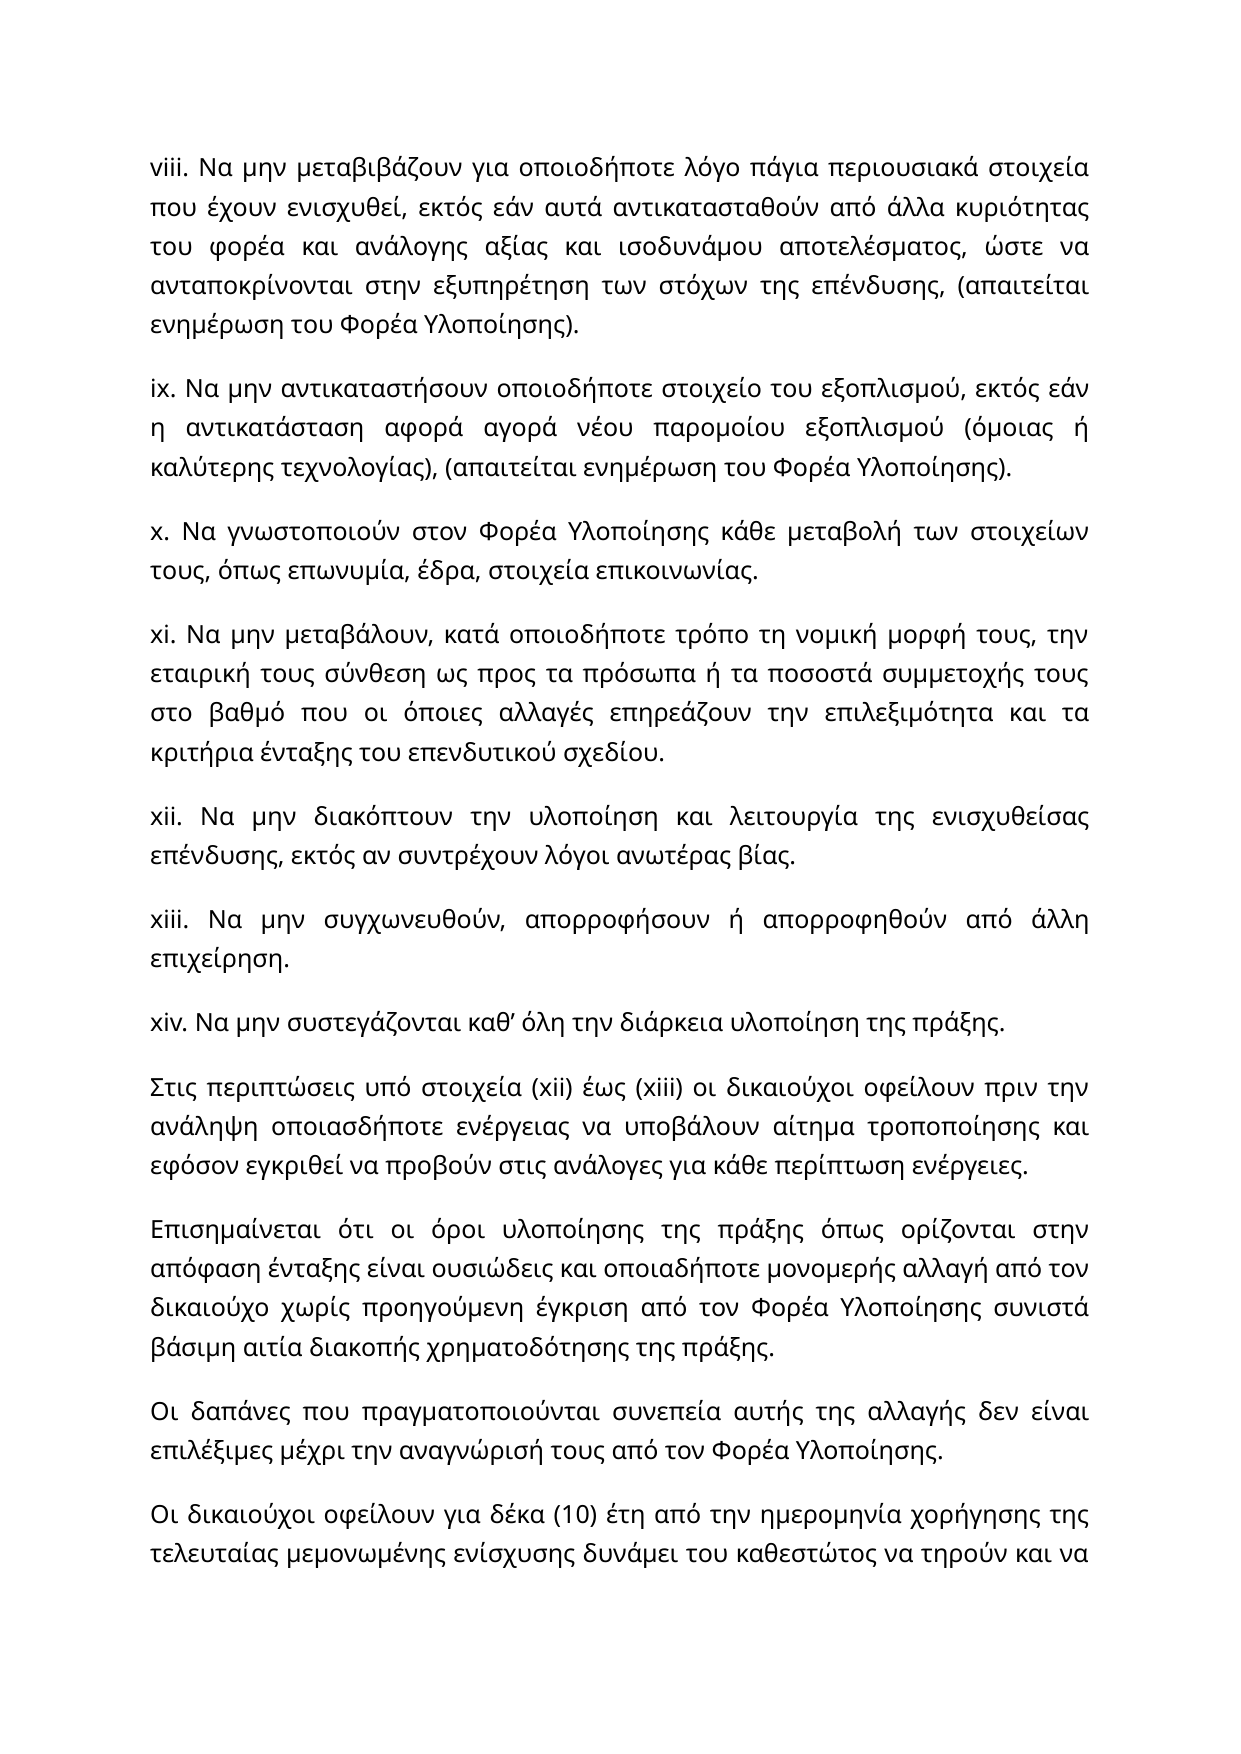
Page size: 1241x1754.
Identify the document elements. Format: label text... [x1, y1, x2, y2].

text Στις περιπτώσεις υπό στοιχεία (xii) έως (xiii) οι δικαιούχοι οφείλουν πριν την ανάληψη οποιασδήποτε ενέργειας να υποβάλουν αίτημα τροποποίησης και εφόσον εγκριθεί να προβούν στις ανάλογες για κάθε περίπτωση ενέργειες. [150, 1069, 1090, 1182]
text x. Να γνωστοποιούν στον Φορέα Υλοποίησης κάθε μεταβολή των στοιχείων τους, όπως επωνυμία, έδρα, στοιχεία επικοινωνίας. [150, 513, 1090, 587]
text xi. Να μην μεταβάλουν, κατά οποιοδήποτε τρόπο τη νομική μορφή τους, την εταιρική τους σύνθεση ως προς τα πρόσωπα ή τα ποσοστά συμμετοχής τους στο βαθμό που οι όποιες αλλαγές επηρεάζουν την επιλεξιμότητα και τα κριτήρια ένταξης του επενδυτικού σχεδίου. [150, 617, 1090, 768]
text Οι δαπάνες που πραγματοποιούνται συνεπεία αυτής της αλλαγής δεν είναι επιλέξιμες μέχρι την αναγνώρισή τους από τον Φορέα Υλοποίησης. [150, 1393, 1090, 1467]
text ix. Να μην αντικαταστήσουν οποιοδήποτε στοιχείο του εξοπλισμού, εκτός εάν η αντικατάσταση αφορά αγορά νέου παρομοίου εξοπλισμού (όμοιας ή καλύτερης τεχνολογίας), (απαιτείται ενημέρωση του Φορέα Υλοποίησης). [150, 371, 1090, 483]
text xiii. Να μην συγχωνευθούν, απορροφήσουν ή απορροφηθούν από άλλη επιχείρηση. [150, 902, 1090, 975]
text xii. Να μην διακόπτουν την υλοποίηση και λειτουργία της ενισχυθείσας επένδυσης, εκτός αν συντρέχουν λόγοι ανωτέρας βίας. [150, 798, 1090, 872]
text viii. Να μην μεταβιβάζουν για οποιοδήποτε λόγο πάγια περιουσιακά στοιχεία που έχουν ενισχυθεί, εκτός εάν αυτά αντικατασταθούν από άλλα κυριότητας του φορέα και ανάλογης αξίας και ισοδυνάμου αποτελέσματος, ώστε να ανταποκρίνονται στην εξυπηρέτηση των στόχων της επένδυσης, (απαιτείται ενημέρωση του Φορέα Υλοποίησης). [150, 150, 1090, 341]
text Επισημαίνεται ότι οι όροι υλοποίησης της πράξης όπως ορίζονται στην απόφαση ένταξης είναι ουσιώδεις και οποιαδήποτε μονομερής αλλαγή από τον δικαιούχο χωρίς προηγούμενη έγκριση από τον Φορέα Υλοποίησης συνιστά βάσιμη αιτία διακοπής χρηματοδότησης της πράξης. [150, 1212, 1090, 1363]
text xiv. Να μην συστεγάζονται καθ’ όλη την διάρκεια υλοποίηση της πράξης. [150, 1005, 1090, 1039]
text Οι δικαιούχοι οφείλουν για δέκα (10) έτη από την ημερομηνία χορήγησης της τελευταίας μεμονωμένης ενίσχυσης δυνάμει του καθεστώτος να τηρούν και να [150, 1497, 1090, 1570]
